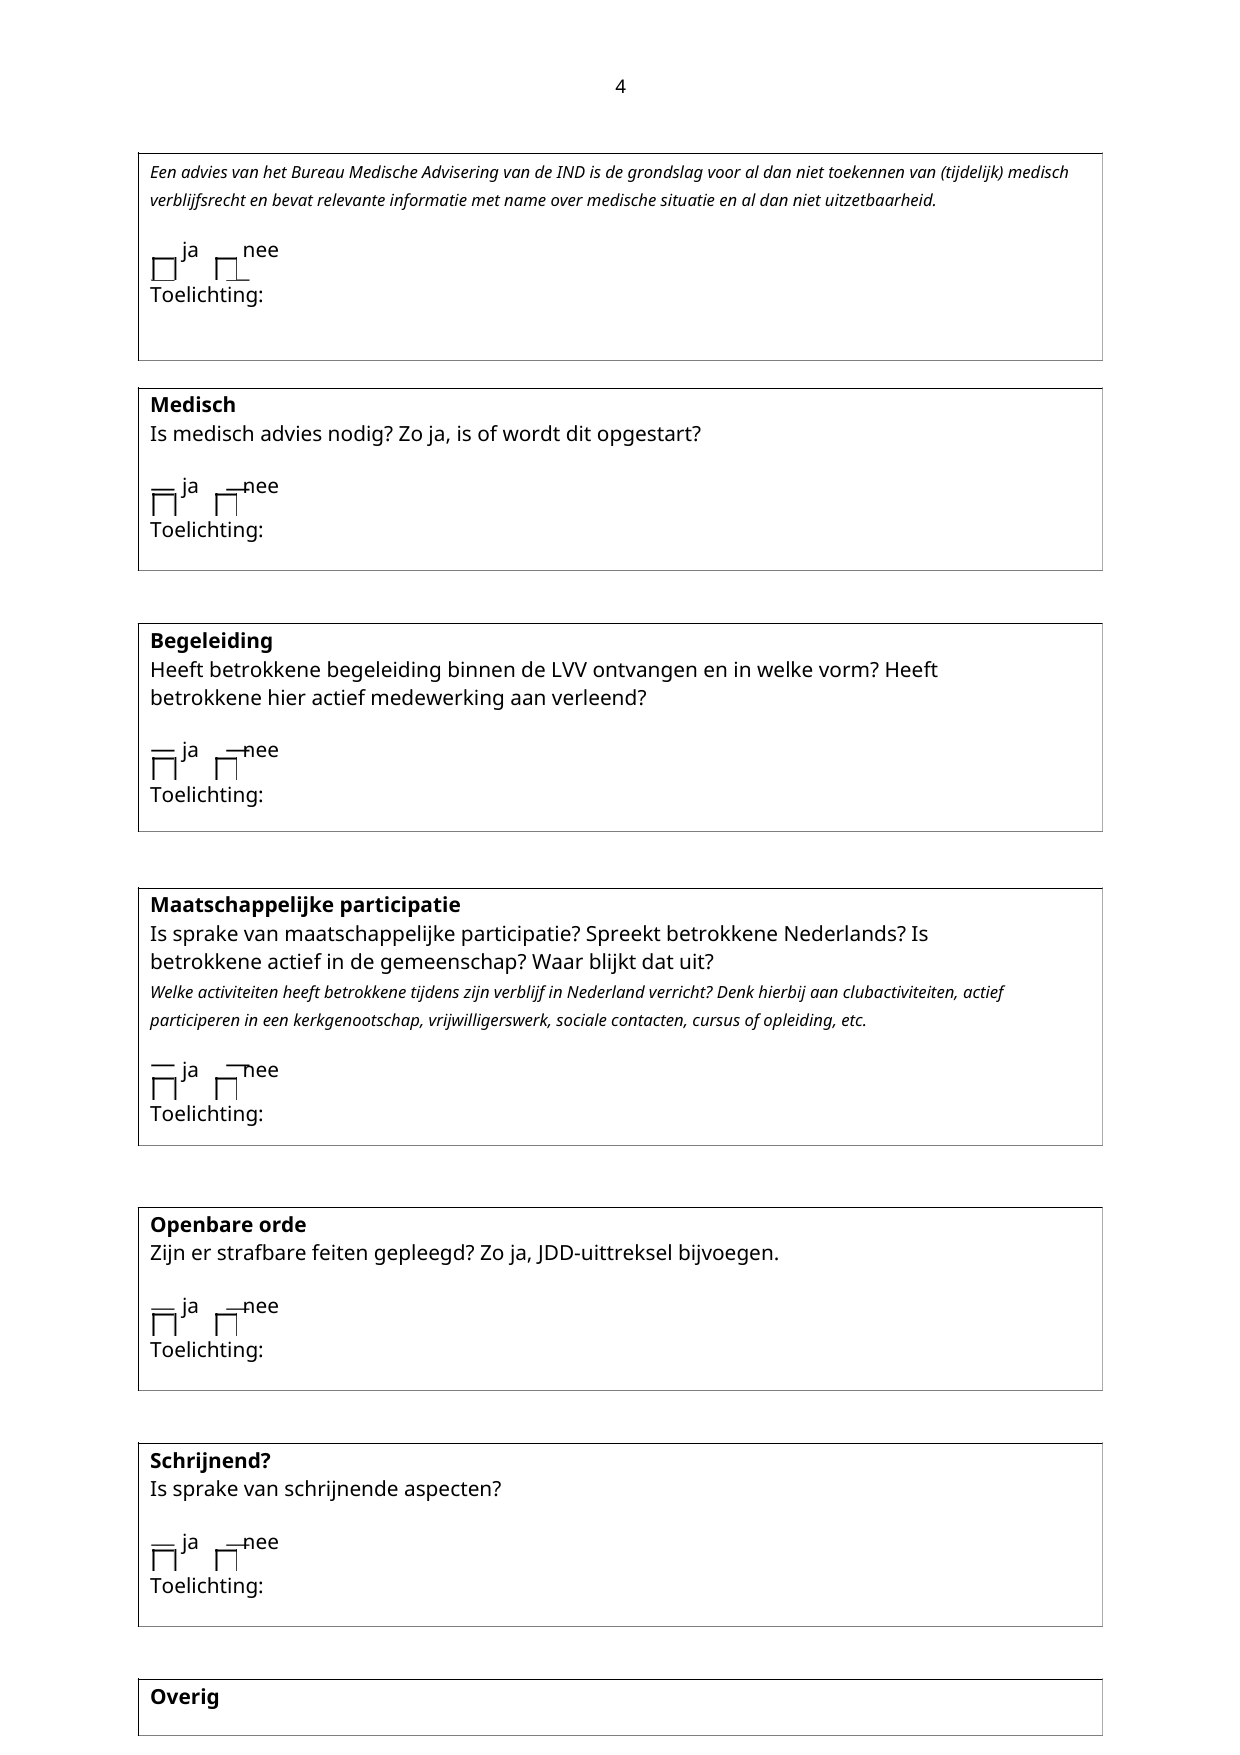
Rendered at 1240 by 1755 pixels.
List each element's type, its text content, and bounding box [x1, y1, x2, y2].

text 4 [150, 74, 1091, 99]
